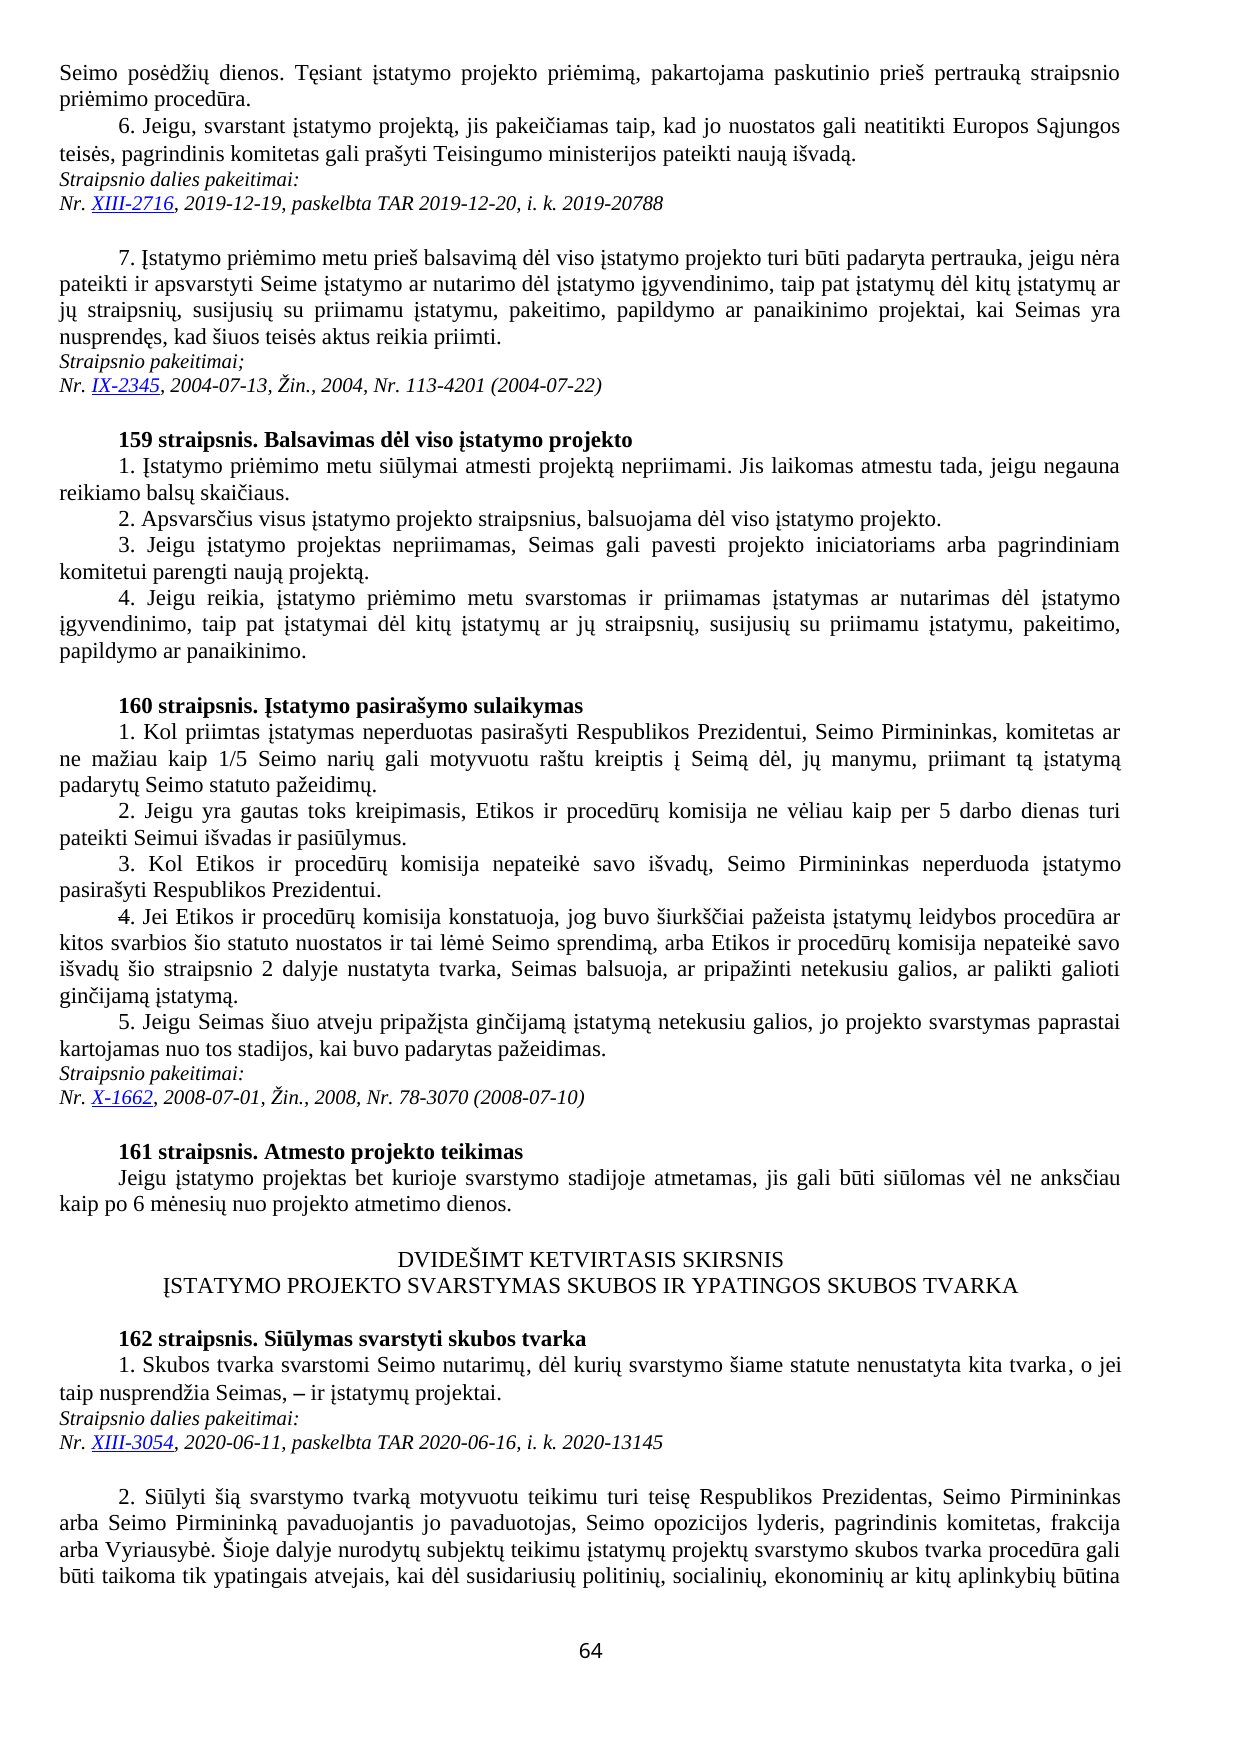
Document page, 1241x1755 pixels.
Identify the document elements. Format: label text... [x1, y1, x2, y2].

text Nr. X-1662, 2008-07-01, Žin., 2008, Nr. 78-3070 (2008-07-10) [59, 1085, 1122, 1109]
text Nr. XIII-3054, 2020-06-11, paskelbta TAR 2020-06-16, i. k. 2020-13145 [59, 1430, 1122, 1454]
text DVIDEŠIMT KETVIRTASIS SKIRSNIS [59, 1246, 1122, 1272]
text Jeigu įstatymo projektas bet kurioje svarstymo stadijoje atmetamas, jis gali būti siūlomas vėl ne anksčiau kaip po 6 mėnesių nuo projekto atmetimo dienos. [59, 1164, 1122, 1217]
text 162 straipsnis. Siūlymas svarstyti skubos tvarka [59, 1325, 1122, 1351]
text Straipsnio dalies pakeitimai: [59, 167, 1122, 191]
text Straipsnio dalies pakeitimai: [59, 1406, 1122, 1430]
text 4. Jei Etikos ir procedūrų komisija konstatuoja, jog buvo šiurkščiai pažeista įstatymų leidybos procedūra ar kitos svarbios šio statuto nuostatos ir tai lėmė Seimo sprendimą, arba Etikos ir procedūrų komisija nepateikė savo išvadų šio straipsnio 2 dalyje nustatyta tvarka, Seimas balsuoja, ar pripažinti netekusiu galios, ar palikti galioti ginčijamą įstatymą. [59, 903, 1122, 1008]
text 160 straipsnis. Įstatymo pasirašymo sulaikymas [59, 692, 1122, 718]
text 3. Jeigu įstatymo projektas nepriimamas, Seimas gali pavesti projekto iniciatoriams arba pagrindiniam komitetui parengti naują projektą. [59, 531, 1122, 584]
text 159 straipsnis. Balsavimas dėl viso įstatymo projekto [59, 426, 1122, 452]
text 7. Įstatymo priėmimo metu prieš balsavimą dėl viso įstatymo projekto turi būti padaryta pertrauka, jeigu nėra pateikti ir apsvarstyti Seime įstatymo ar nutarimo dėl įstatymo įgyvendinimo, taip pat įstatymų dėl kitų įstatymų ar jų straipsnių, susijusių su priimamu įstatymu, pakeitimo, papildymo ar panaikinimo projektai, kai Seimas yra nusprendęs, kad šiuos teisės aktus reikia priimti. [59, 244, 1122, 349]
text 2. Siūlyti šią svarstymo tvarką motyvuotu teikimu turi teisę Respublikos Prezidentas, Seimo Pirmininkas arba Seimo Pirmininką pavaduojantis jo pavaduotojas, Seimo opozicijos lyderis, pagrindinis komitetas, frakcija arba Vyriausybė. Šioje dalyje nurodytų subjektų teikimu įstatymų projektų svarstymo skubos tvarka procedūra gali būti taikoma tik ypatingais atvejais, kai dėl susidariusių politinių, socialinių, ekonominių ar kitų aplinkybių būtina [59, 1483, 1122, 1588]
text 2. Apsvarsčius visus įstatymo projekto straipsnius, balsuojama dėl viso įstatymo projekto. [59, 505, 1122, 531]
text 5. Jeigu Seimas šiuo atveju pripažįsta ginčijamą įstatymą netekusiu galios, jo projekto svarstymas paprastai kartojamas nuo tos stadijos, kai buvo padarytas pažeidimas. [59, 1008, 1122, 1061]
text 1. Įstatymo priėmimo metu siūlymai atmesti projektą nepriimami. Jis laikomas atmestu tada, jeigu negauna reikiamo balsų skaičiaus. [59, 452, 1122, 505]
text 1. Kol priimtas įstatymas neperduotas pasirašyti Respublikos Prezidentui, Seimo Pirmininkas, komitetas ar ne mažiau kaip 1/5 Seimo narių gali motyvuotu raštu kreiptis į Seimą dėl, jų manymu, priimant tą įstatymą padarytų Seimo statuto pažeidimų. [59, 718, 1122, 797]
text 6. Jeigu, svarstant įstatymo projektą, jis pakeičiamas taip, kad jo nuostatos gali neatitikti Europos Sąjungos teisės, pagrindinis komitetas gali prašyti Teisingumo ministerijos pateikti naują išvadą. [59, 112, 1122, 167]
text 161 straipsnis. Atmesto projekto teikimas [59, 1138, 1122, 1164]
text Seimo posėdžių dienos. Tęsiant įstatymo projekto priėmimą, pakartojama paskutinio prieš pertrauką straipsnio priėmimo procedūra. [59, 59, 1122, 112]
text Nr. XIII-2716, 2019-12-19, paskelbta TAR 2019-12-20, i. k. 2019-20788 [59, 191, 1122, 215]
text Nr. IX-2345, 2004-07-13, Žin., 2004, Nr. 113-4201 (2004-07-22) [59, 373, 1122, 397]
text 4. Jeigu reikia, įstatymo priėmimo metu svarstomas ir priimamas įstatymas ar nutarimas dėl įstatymo įgyvendinimo, taip pat įstatymai dėl kitų įstatymų ar jų straipsnių, susijusių su priimamu įstatymu, pakeitimo, papildymo ar panaikinimo. [59, 584, 1122, 663]
text ĮSTATYMO PROJEKTO SVARSTYMAS SKUBOS IR YPATINGOS SKUBOS TVARKA [59, 1272, 1122, 1298]
text Straipsnio pakeitimai: [59, 1061, 1122, 1085]
text 3. Kol Etikos ir procedūrų komisija nepateikė savo išvadų, Seimo Pirmininkas neperduoda įstatymo pasirašyti Respublikos Prezidentui. [59, 850, 1122, 903]
text 2. Jeigu yra gautas toks kreipimasis, Etikos ir procedūrų komisija ne vėliau kaip per 5 darbo dienas turi pateikti Seimui išvadas ir pasiūlymus. [59, 797, 1122, 850]
text 1. Skubos tvarka svarstomi Seimo nutarimų, dėl kurių svarstymo šiame statute nenustatyta kita tvarka, o jei taip nusprendžia Seimas, – ir įstatymų projektai. [59, 1351, 1122, 1406]
text Straipsnio pakeitimai; [59, 349, 1122, 373]
